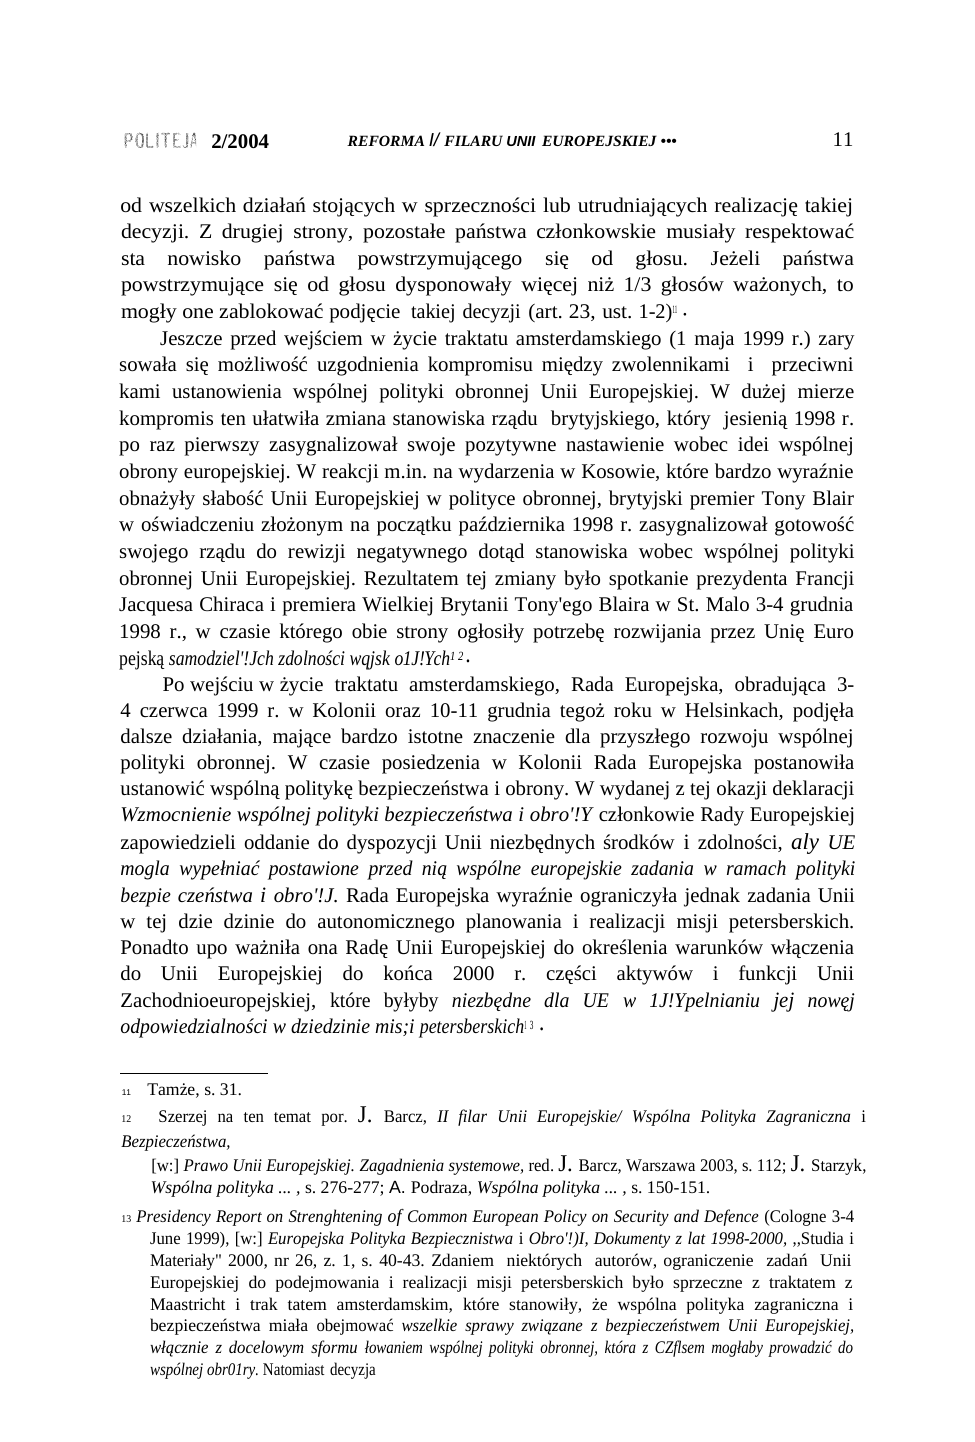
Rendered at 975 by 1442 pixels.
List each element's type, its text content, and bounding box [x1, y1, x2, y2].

text 13 Presidency Report on Strenghtening of Common European Policy on Security and Defence (Cologne 3-4 June 1999), [w:] Europejska Polityka Bezpiecznistwa i Obro'!)I, Dokumenty z lat 1998-2000, ,,Studia i Materiały" 2000, nr 26, z. 1, s. 40-43. Zdaniem niektórych autorów, ograniczenie zadań Unii Europejskiej do podejmowania i realizacji misji petersberskich było sprzeczne z traktatem z Maastricht i trak­ tatem amsterdamskim, które stanowiły, że wspólna polityka zagraniczna i bezpieczeństwa miała obejmować wszelkie sprawy związane z bezpieczeństwem Unii Europejskiej, włącznie z docelowym sformu­ łowaniem wspólnej polityki obronnej, która z CZflsem mogłaby prowadzić do wspólnej obr01ry. Natomiast decyzja [121, 1204, 854, 1379]
text [w:] Prawo Unii Europejskiej. Zagadnienia systemowe, red. J. Barcz, Warszawa 2003, s. 112; J. Starzyk, [151, 1152, 867, 1176]
picture [124, 132, 197, 148]
text od wszelkich działań stojących w sprzeczności lub utrudniających realizację takiej decyzji. Z drugiej strony, pozostałe państwa członkowskie musiały respektować sta­ nowisko państwa powstrzymującego się od głosu. Jeżeli państwa powstrzymujące się od głosu dysponowały więcej niż 1/3 głosów ważonych, to mogły one zablokować podjęcie takiej decyzji (art. 23, ust. 1-2)11 • [120, 193, 854, 323]
text Wspólna polityka ... , s. 276-277; A. Podraza, Wspólna polityka ... , s. 150-151. [150, 1177, 867, 1197]
text Jeszcze przed wejściem w życie traktatu amsterdamskiego (1 maja 1999 r.) zary­ sowała się możliwość uzgodnienia kompromisu między zwolennikami i przeciwni­ kami ustanowienia wspólnej polityki obronnej Unii Europejskiej. W dużej mierze kompromis ten ułatwiła zmiana stanowiska rządu brytyjskiego, który jesienią 1998 r. po raz pierwszy zasygnalizował swoje pozytywne nastawienie wobec idei wspólnej obrony europejskiej. W reakcji m.in. na wydarzenia w Kosowie, które bardzo wyraźnie obnażyły słabość Unii Europejskiej w polityce obronnej, brytyjski premier Tony Blair w oświadczeniu złożonym na początku października 1998 r. zasygnalizował gotowość swojego rządu do rewizji negatywnego dotąd stanowiska wobec wspólnej polityki obronnej Unii Europejskiej. Rezultatem tej zmiany było spotkanie prezydenta Francji Jacquesa Chiraca i premiera Wielkiej Brytanii Tony'ego Blaira w St. Malo 3-4 grudnia 1998 r., w czasie którego obie strony ogłosiły potrzebę rozwijania przez Unię Euro­ pejską samodziel'!Jch zdolności wqjsk o1J!Ych1 2 • [119, 325, 855, 669]
text 12 Szerzej na ten temat por. J. Barcz, II filar Unii Europejskie/ Wspólna Polityka Zagraniczna i Bezpieczeństwa, [121, 1103, 867, 1152]
text 2/2004 REFORMA I/ FILARU UNII EUROPEJSKIEJ ••• 11 [211, 126, 867, 153]
text 11 Tamże, s. 31. [122, 1073, 867, 1099]
text Po wejściu w życie traktatu amsterdamskiego, Rada Europejska, obradująca 3-4 czerwca 1999 r. w Kolonii oraz 10-11 grudnia tegoż roku w Helsinkach, podjęła dalsze działania, mające bardzo istotne znaczenie dla przyszłego rozwoju wspólnej polityki obronnej. W czasie posiedzenia w Kolonii Rada Europejska postanowiła ustanowić wspólną politykę bezpieczeństwa i obrony. W wydanej z tej okazji deklaracji Wzmocnienie wspólnej polityki bezpieczeństwa i obro'!Y członkowie Rady Europejskiej zapowiedzieli oddanie do dyspozycji Unii niezbędnych środków i zdolności, aly UE mogla wypełniać postawione przed nią wspólne europejskie zadania w ramach polityki bezpie­ czeństwa i obro'!J. Rada Europejska wyraźnie ograniczyła jednak zadania Unii w tej dzie­ dzinie do autonomicznego planowania i realizacji misji petersberskich. Ponadto upo­ ważniła ona Radę Unii Europejskiej do określenia warunków włączenia do Unii Europejskiej do końca 2000 r. części aktywów i funkcji Unii Zachodnioeuropejskiej, które byłyby niezbędne dla UE w 1J!Ypelnianiu jej nowęj odpowiedzialności w dziedzinie mis;i petersberskich1 3 • [120, 672, 855, 1038]
